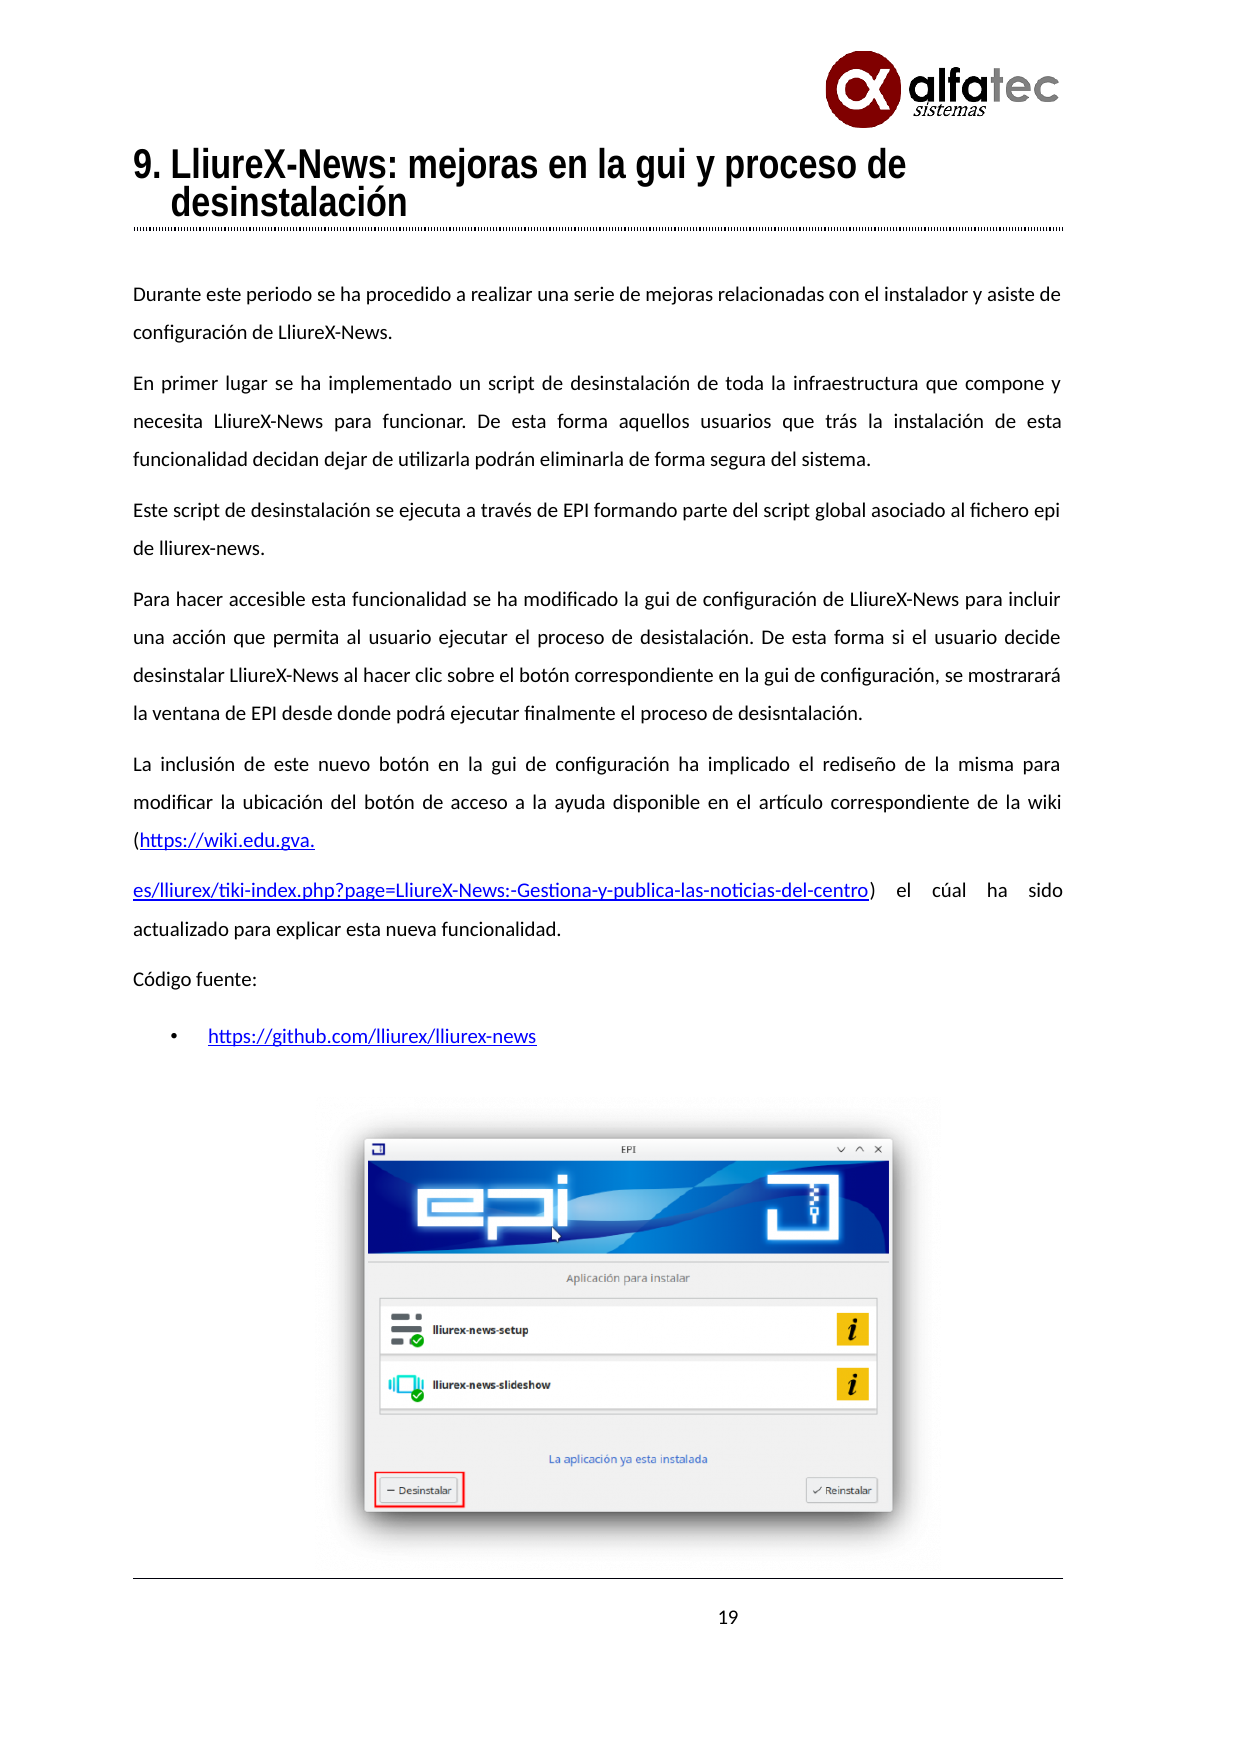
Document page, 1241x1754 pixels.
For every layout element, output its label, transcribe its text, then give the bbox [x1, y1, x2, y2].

list https://github.com/lliurex/lliurex-news [170, 1023, 1063, 1048]
text Este script de desinstalación se ejecuta a través de EPI formando parte del script global asociado al fichero epi de lliurex-news. [133, 497, 1063, 561]
text En primer lugar se ha implementado un script de desinstalación de toda la infraestructura que compone y necesita LliureX-News para funcionar. De esta forma aquellos usuarios que trás la instalación de esta funcionalidad decidan dejar de utilizarla podrán eliminarla de forma segura del sistema. [133, 370, 1063, 472]
picture [825, 51, 1061, 128]
text Durante este periodo se ha procedido a realizar una serie de mejoras relacionadas con el instalador y asiste de configuración de LliureX-News. [133, 281, 1063, 345]
text es/lliurex/tiki-index.php?page=LliureX-News:-Gestiona-y-publica-las-noticias-del-centro) el cúal ha sido actualizado para explicar esta nueva funcionalidad. [133, 878, 1063, 941]
picture [314, 1097, 942, 1571]
subtitle LliureX-News: mejoras en la gui y proceso de desinstalación [133, 148, 1063, 231]
text Código fuente: [133, 966, 1063, 992]
text La inclusión de este nuevo botón en la gui de configuración ha implicado el rediseño de la misma para modificar la ubicación del botón de acceso a la ayuda disponible en el artículo correspondiente de la wiki (https://wiki.edu.gva. [133, 751, 1063, 852]
text Para hacer accesible esta funcionalidad se ha modificado la gui de configuración de LliureX-News para incluir una acción que permita al usuario ejecutar el proceso de desistalación. De esta forma si el usuario decide desinstalar LliureX-News al hacer clic sobre el botón correspondiente en la gui de configuración, se mostrarará la ventana de EPI desde donde podrá ejecutar finalmente el proceso de desisntalación. [133, 586, 1063, 726]
